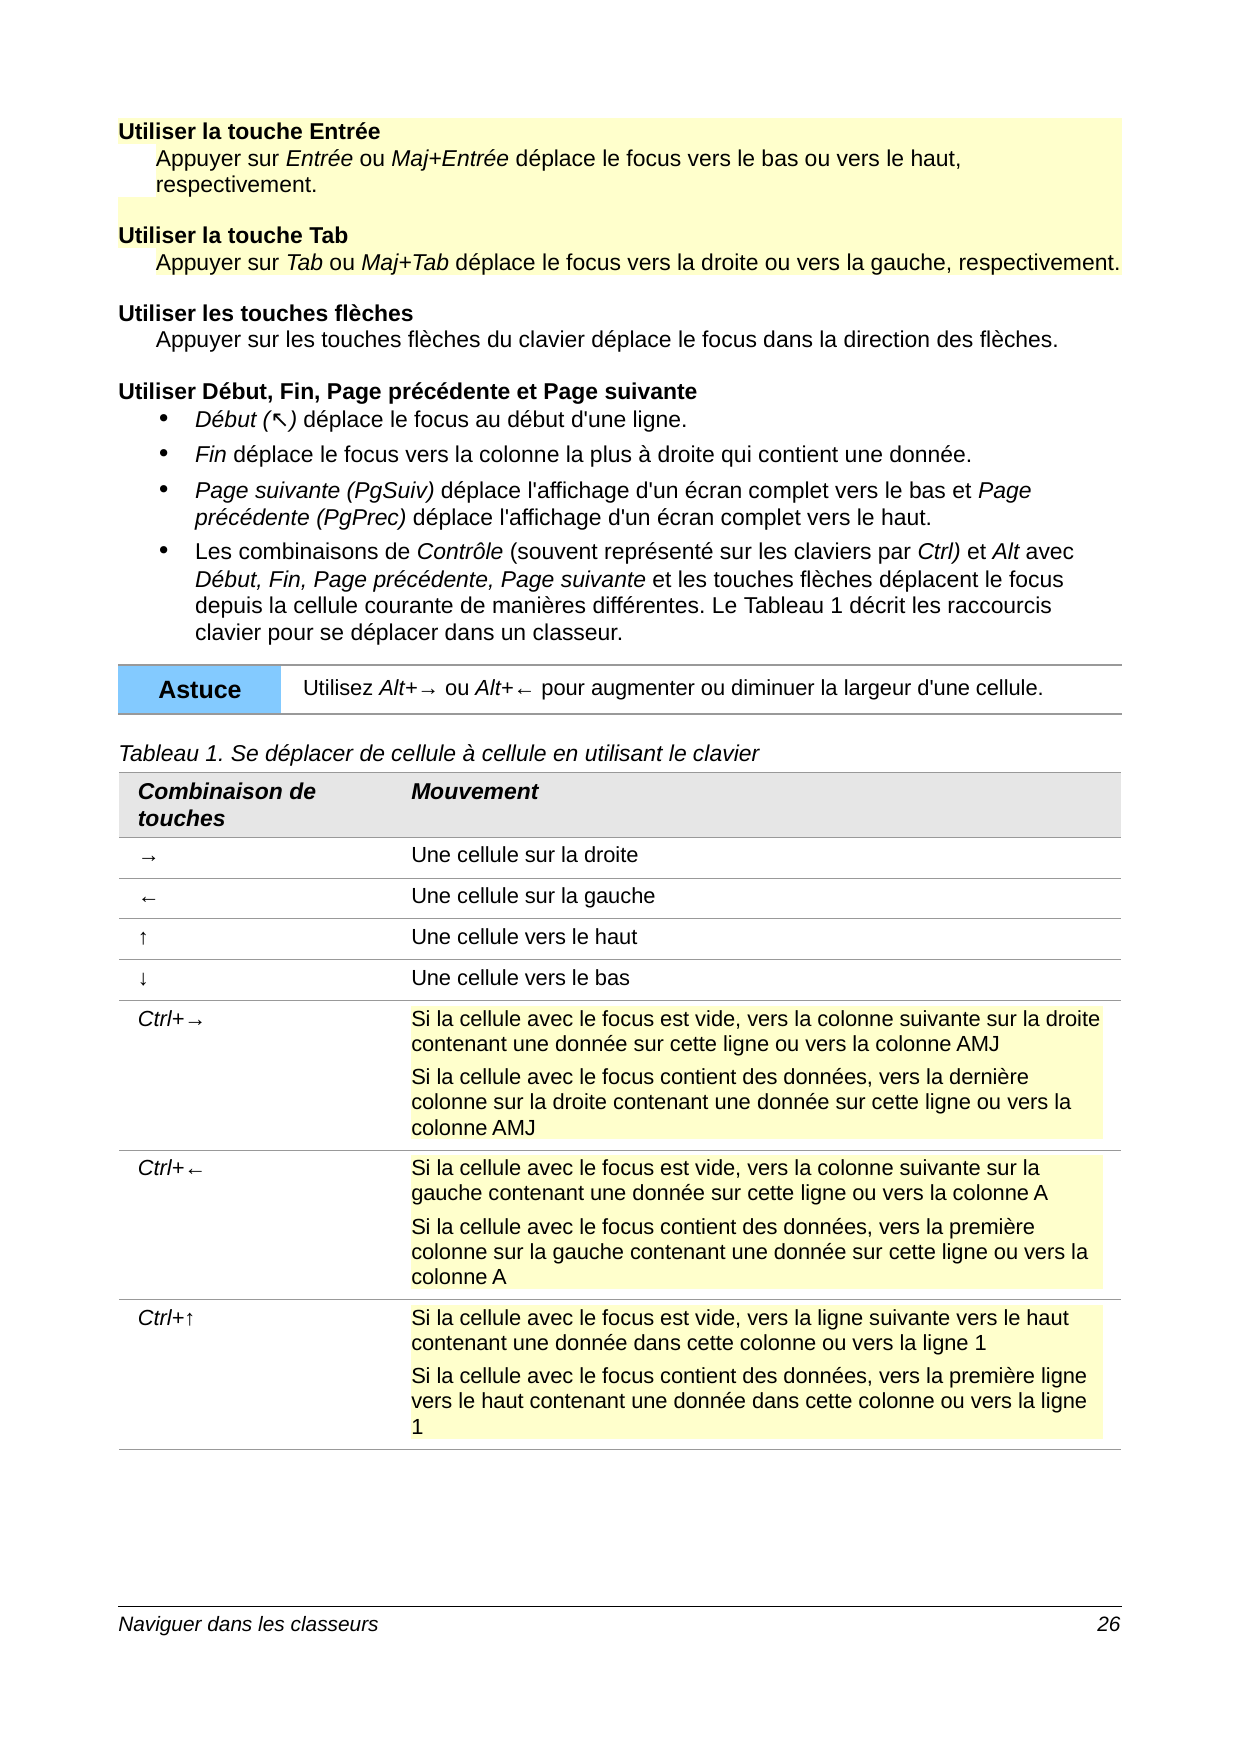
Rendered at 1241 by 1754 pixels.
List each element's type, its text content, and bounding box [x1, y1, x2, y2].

table_cell Ctrl+← [119, 1151, 393, 1299]
table_cell Si la cellule avec le focus est vide, vers la colonne suivante sur la gauche contenant une donnée sur cette ligne ou vers la colonne A Si la cellule avec le focus contient des données, vers la première colonne sur la gauche contenant une donnée sur cette ligne ou vers la colonne A [393, 1151, 1121, 1299]
text Utiliser les touches flèches [118, 300, 1122, 326]
list Début (↖) déplace le focus au début d'une ligne. [156, 404, 1122, 433]
table_cell ↓ [119, 960, 393, 1000]
table_cell Si la cellule avec le focus est vide, vers la ligne suivante vers le haut contenant une donnée dans cette colonne ou vers la ligne 1 Si la cellule avec le focus contient des données, vers la première ligne vers le haut contenant une donnée dans cette colonne ou vers la ligne 1 [393, 1300, 1121, 1449]
text Appuyer sur Tab ou Maj+Tab déplace le focus vers la droite ou vers la gauche, respectivement. [156, 248, 1122, 275]
list Page suivante (PgSuiv) déplace l'affichage d'un écran complet vers le bas et Page précédente (PgPrec) déplace l'affichage d'un écran complet vers le haut. [156, 475, 1122, 530]
text Utiliser la touche Entrée [118, 118, 1122, 144]
table_header Mouvement [393, 773, 1121, 837]
list Fin déplace le focus vers la colonne la plus à droite qui contient une donnée. [156, 439, 1122, 468]
table_cell Une cellule vers le bas [393, 960, 1121, 1000]
text Appuyer sur les touches flèches du clavier déplace le focus dans la direction des flèches. [156, 326, 1122, 353]
text Utiliser Début, Fin, Page précédente et Page suivante [118, 378, 1122, 404]
table_cell Ctrl+→ [119, 1001, 393, 1149]
text Tableau 1. Se déplacer de cellule à cellule en utilisant le clavier [118, 740, 1122, 766]
table_cell Une cellule sur la droite [393, 838, 1121, 877]
text Utiliser la touche Tab [118, 222, 1122, 248]
table_cell → [119, 838, 393, 877]
text Appuyer sur Entrée ou Maj+Entrée déplace le focus vers le bas ou vers le haut, respectivement. [156, 144, 1122, 197]
table_cell ↑ [119, 919, 393, 959]
list Les combinaisons de Contrôle (souvent représenté sur les claviers par Ctrl) et Alt avec Début, Fin, Page précédente, Page suivante et les touches flèches déplacent le focus depuis la cellule courante de manières différentes. Le Tableau 1 décrit les raccourcis clavier pour se déplacer dans un classeur. [156, 537, 1122, 645]
table_header Combinaison de touches [119, 773, 393, 837]
table_cell Ctrl+↑ [119, 1300, 393, 1449]
table_cell ← [119, 879, 393, 918]
table_cell Une cellule sur la gauche [393, 879, 1121, 918]
table_header Utilisez Alt+→ ou Alt+← pour augmenter ou diminuer la largeur d'une cellule. [281, 666, 1122, 713]
table_cell Une cellule vers le haut [393, 919, 1121, 959]
table_header Astuce [118, 666, 281, 713]
table_cell Si la cellule avec le focus est vide, vers la colonne suivante sur la droite contenant une donnée sur cette ligne ou vers la colonne AMJ Si la cellule avec le focus contient des données, vers la dernière colonne sur la droite contenant une donnée sur cette ligne ou vers la colonne AMJ [393, 1001, 1121, 1149]
